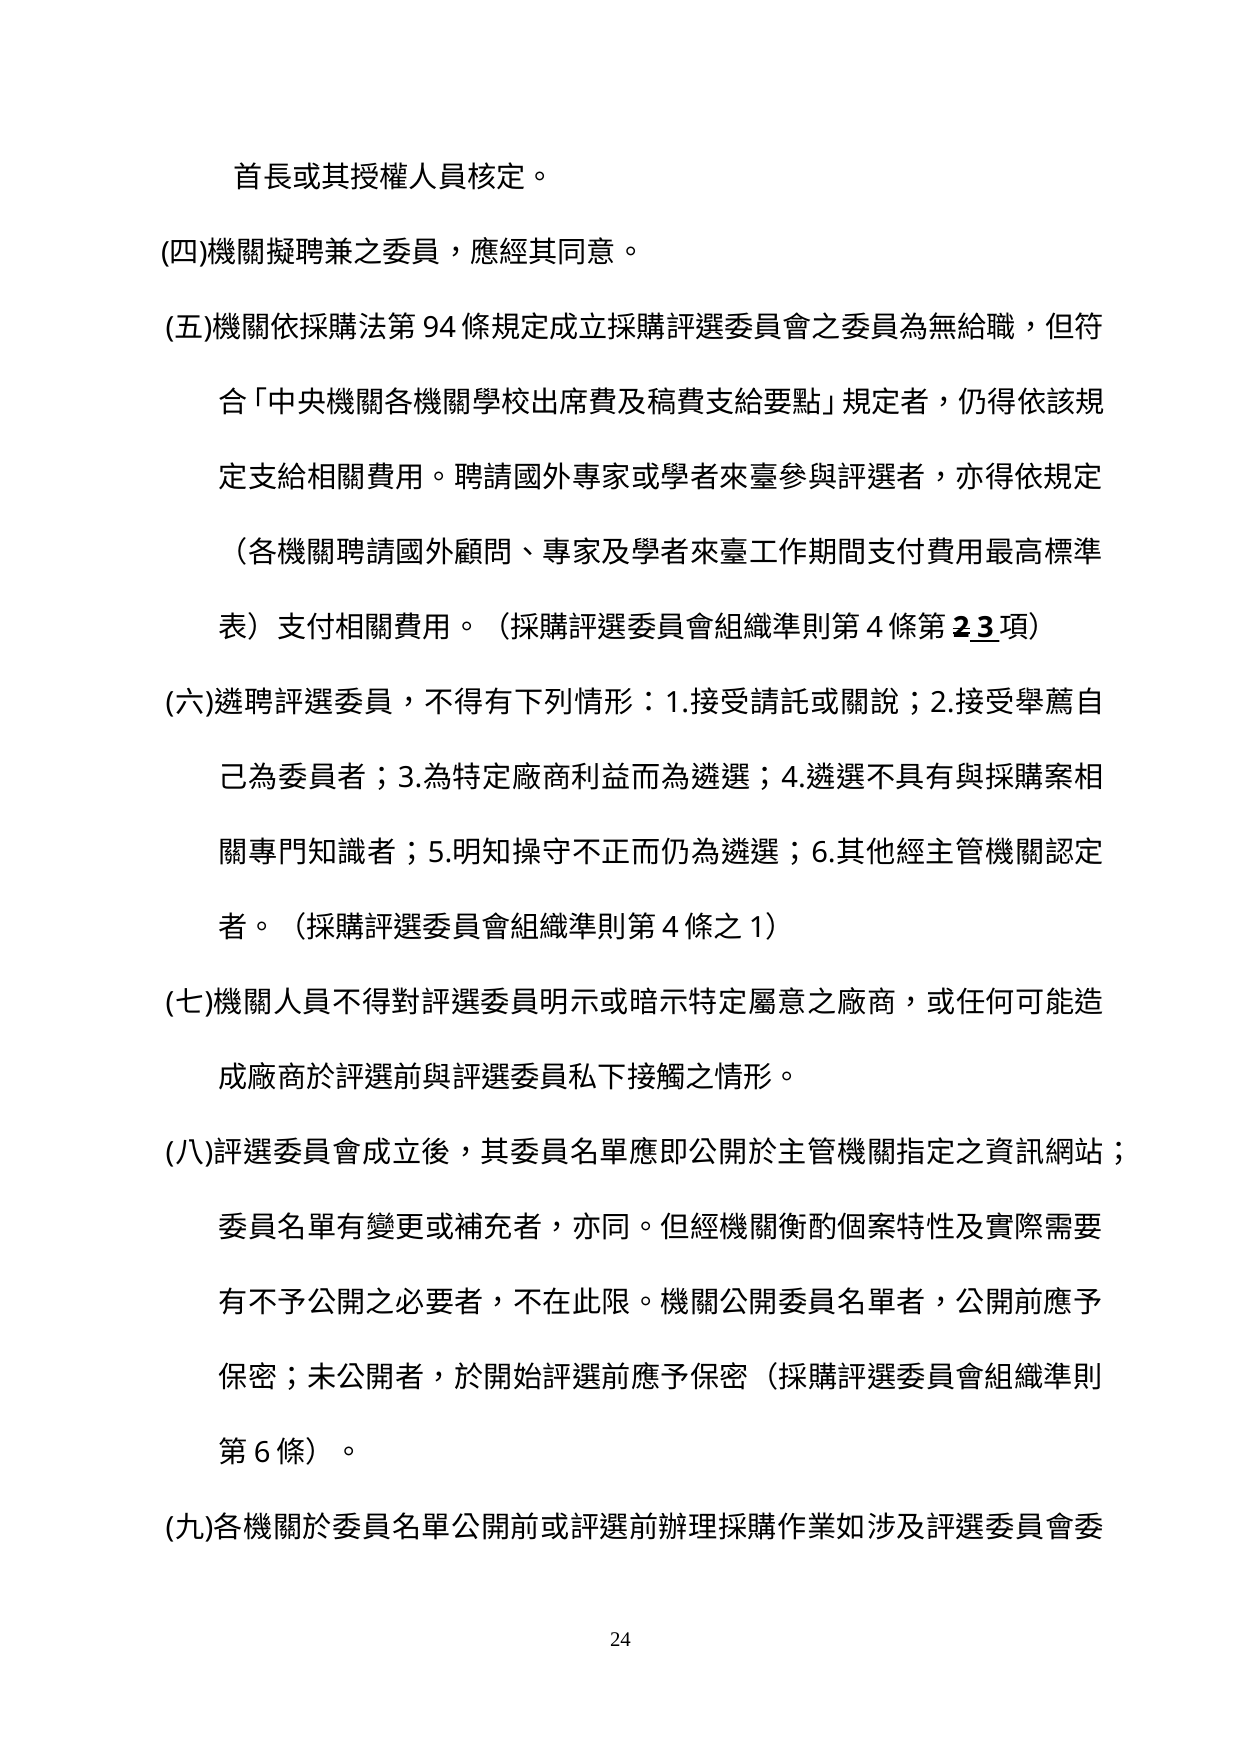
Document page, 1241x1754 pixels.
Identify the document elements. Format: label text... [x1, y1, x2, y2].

text (六)遴聘評選委員，不得有下列情形：1.接受請託或關說；2.接受舉薦自己為委員者；3.為特定廠商利益而為遴選；4.遴選不具有與採購案相關專門知識者；5.明知操守不正而仍為遴選；6.其他經主管機關認定者。（採購評選委員會組織準則第4條之1） [165, 662, 1104, 962]
text (九)各機關於委員名單公開前或評選前辦理採購作業如涉及評選委員會委員名單，請依工程會函頒「採購評選委員會委員名單保密措施一覽表」執行保密措施，以利保密。 [165, 1487, 1104, 1562]
text (四)機關擬聘兼之委員，應經其同意。 [161, 212, 1104, 287]
text 首長或其授權人員核定。 [161, 137, 1104, 212]
text (八)評選委員會成立後，其委員名單應即公開於主管機關指定之資訊網站；委員名單有變更或補充者，亦同。但經機關衡酌個案特性及實際需要，有不予公開之必要者，不在此限。機關公開委員名單者，公開前應予保密；未公開者，於開始評選前應予保密（採購評選委員會組織準則第6條）。 [165, 1112, 1104, 1487]
text (七)機關人員不得對評選委員明示或暗示特定屬意之廠商，或任何可能造成廠商於評選前與評選委員私下接觸之情形。 [165, 962, 1104, 1112]
text (五)機關依採購法第94條規定成立採購評選委員會之委員為無給職，但符合「中央機關各機關學校出席費及稿費支給要點」規定者，仍得依該規定支給相關費用。聘請國外專家或學者來臺參與評選者，亦得依規定（各機關聘請國外顧問、專家及學者來臺工作期間支付費用最高標準表）支付相關費用。（採購評選委員會組織準則第4條第2 3項） [165, 287, 1104, 662]
